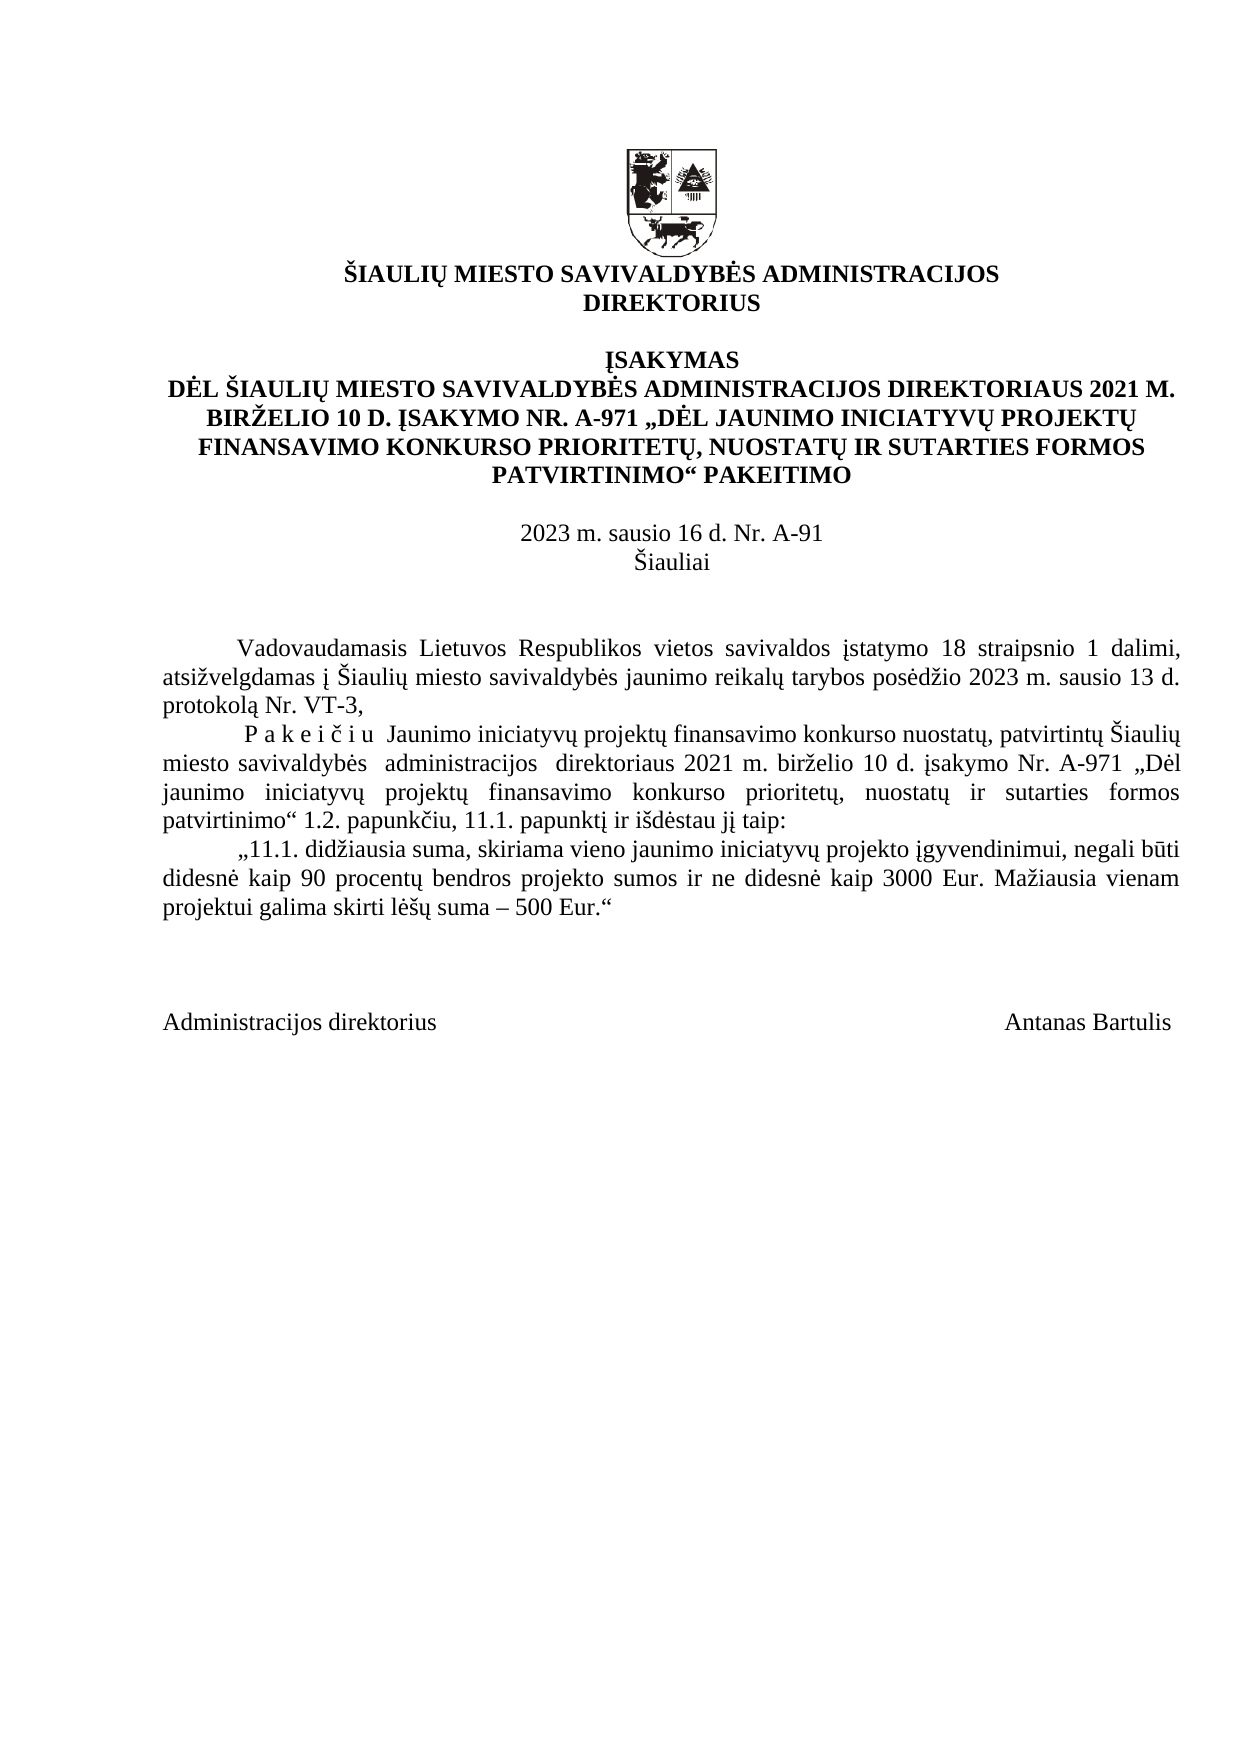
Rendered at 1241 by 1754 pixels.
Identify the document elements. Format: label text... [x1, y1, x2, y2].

text ŠIAULIŲ MIESTO SAVIVALDYBĖS ADMINISTRACIJOS [162, 259, 1181, 288]
text Administracijos direktorius Antanas Bartulis [162, 1007, 1181, 1036]
text DIREKTORIUS [162, 288, 1181, 317]
text ĮSAKYMAS [162, 346, 1181, 374]
text DĖL ŠIAULIŲ MIESTO SAVIVALDYBĖS ADMINISTRACIJOS DIREKTORIAUS 2021 M. BIRŽELIO 10 D. ĮSAKYMO NR. A-971 „DĖL JAUNIMO INICIATYVŲ PROJEKTŲ FINANSAVIMO KONKURSO PRIORITETŲ, NUOSTATŲ IR SUTARTIES FORMOS PATVIRTINIMO“ PAKEITIMO [162, 374, 1181, 489]
text „11.1. didžiausia suma, skiriama vieno jaunimo iniciatyvų projekto įgyvendinimui, negali būti didesnė kaip 90 procentų bendros projekto sumos ir ne didesnė kaip 3000 Eur. Mažiausia vienam projektui galima skirti lėšų suma – 500 Eur.“ [162, 834, 1181, 921]
text Šiauliai [162, 547, 1181, 576]
text Vadovaudamasis Lietuvos Respublikos vietos savivaldos įstatymo 18 straipsnio 1 dalimi, atsižvelgdamas į Šiaulių miesto savivaldybės jaunimo reikalų tarybos posėdžio 2023 m. sausio 13 d. protokolą Nr. VT-3, [162, 633, 1181, 719]
text P a k e i č i u Jaunimo iniciatyvų projektų finansavimo konkurso nuostatų, patvirtintų Šiaulių miesto savivaldybės administracijos direktoriaus 2021 m. birželio 10 d. įsakymo Nr. A-971 „Dėl jaunimo iniciatyvų projektų finansavimo konkurso prioritetų, nuostatų ir sutarties formos patvirtinimo“ 1.2. papunkčiu, 11.1. papunktį ir išdėstau jį taip: [162, 719, 1181, 834]
text 2023 m. sausio 16 d. Nr. A-91 [162, 518, 1181, 547]
